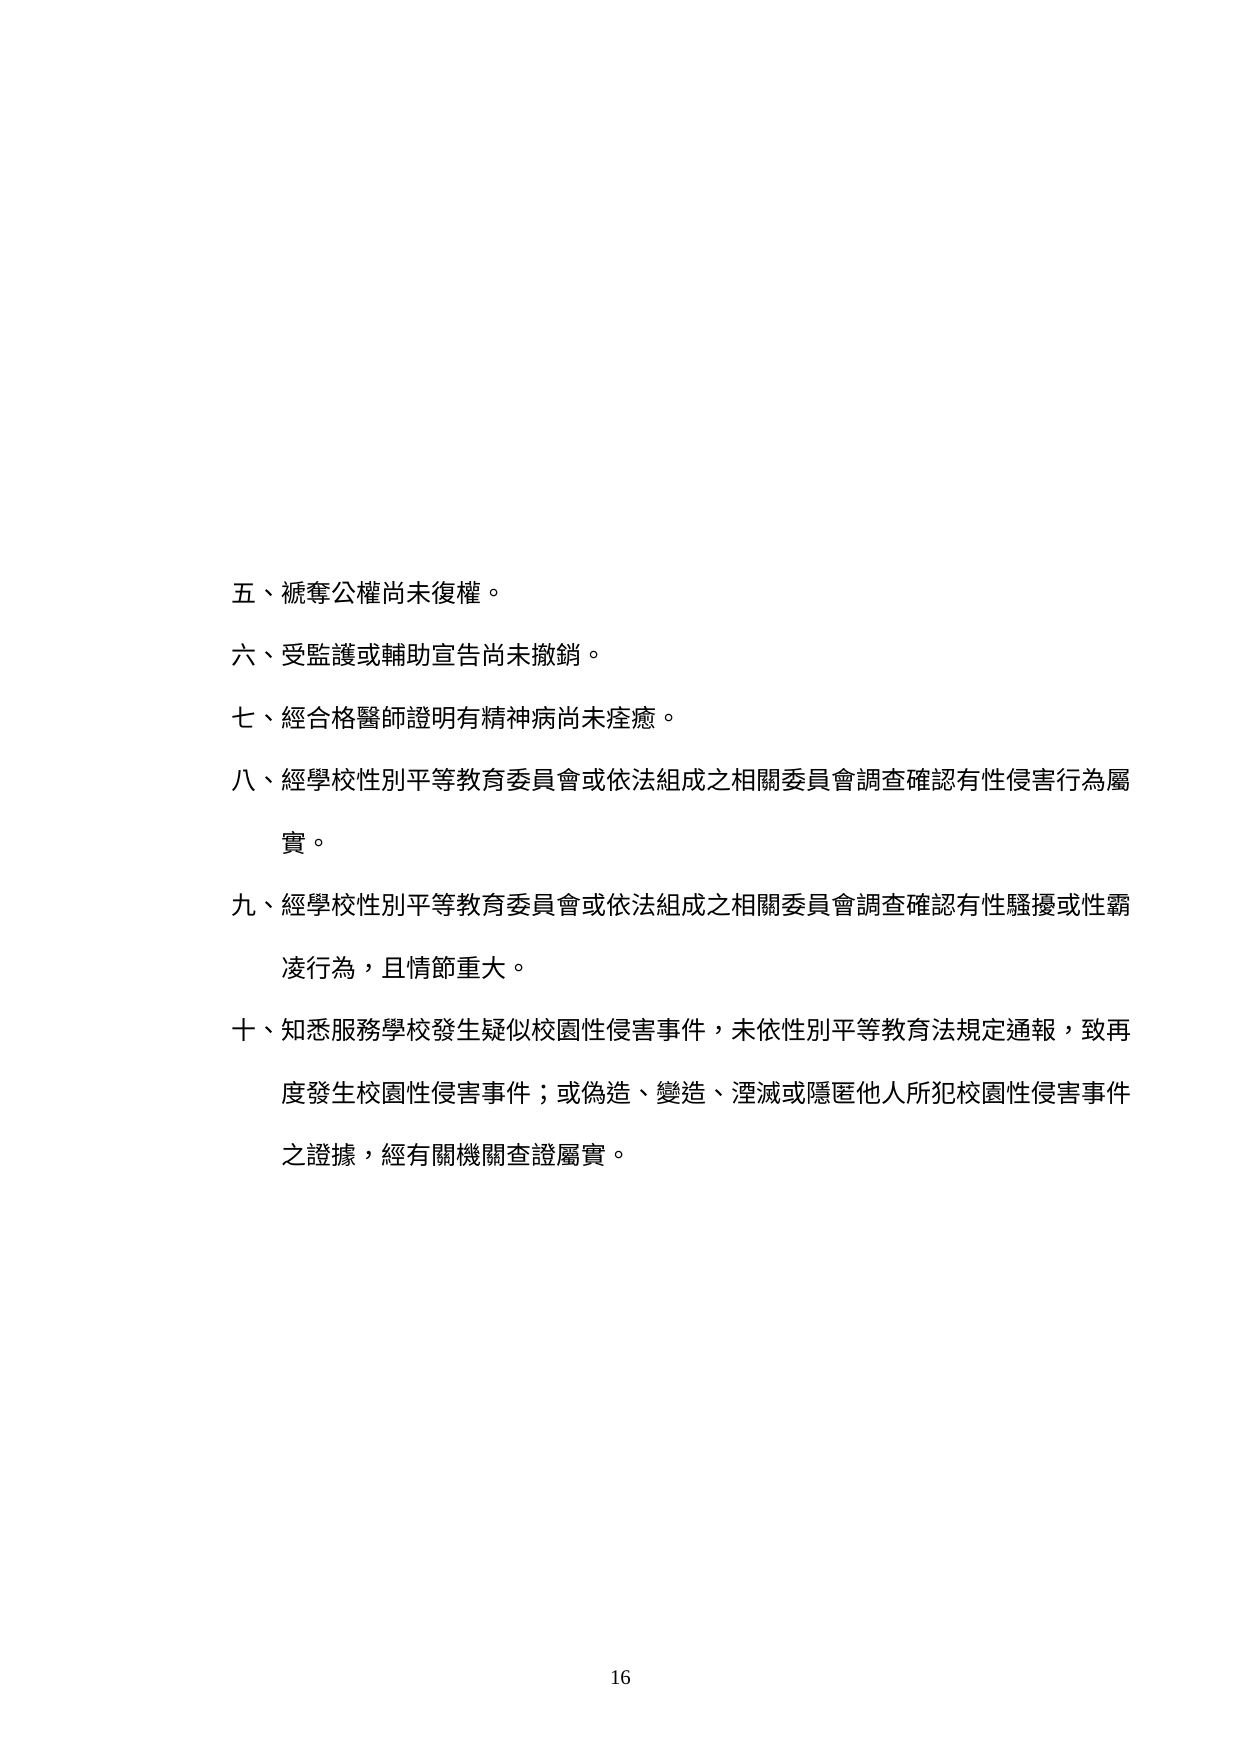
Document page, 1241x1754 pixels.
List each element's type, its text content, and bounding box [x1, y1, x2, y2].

text 六、受監護或輔助宣告尚未撤銷。 [231, 612, 1134, 675]
text 五、褫奪公權尚未復權。 [231, 550, 1134, 612]
text 八、經學校性別平等教育委員會或依法組成之相關委員會調查確認有性侵害行為屬實。 [231, 737, 1134, 862]
text 九、經學校性別平等教育委員會或依法組成之相關委員會調查確認有性騷擾或性霸凌行為，且情節重大。 [231, 862, 1134, 987]
text 七、經合格醫師證明有精神病尚未痊癒。 [231, 675, 1134, 737]
text 十、知悉服務學校發生疑似校園性侵害事件，未依性別平等教育法規定通報，致再度發生校園性侵害事件；或偽造、變造、湮滅或隱匿他人所犯校園性侵害事件之證據，經有關機關查證屬實。 [231, 987, 1134, 1175]
